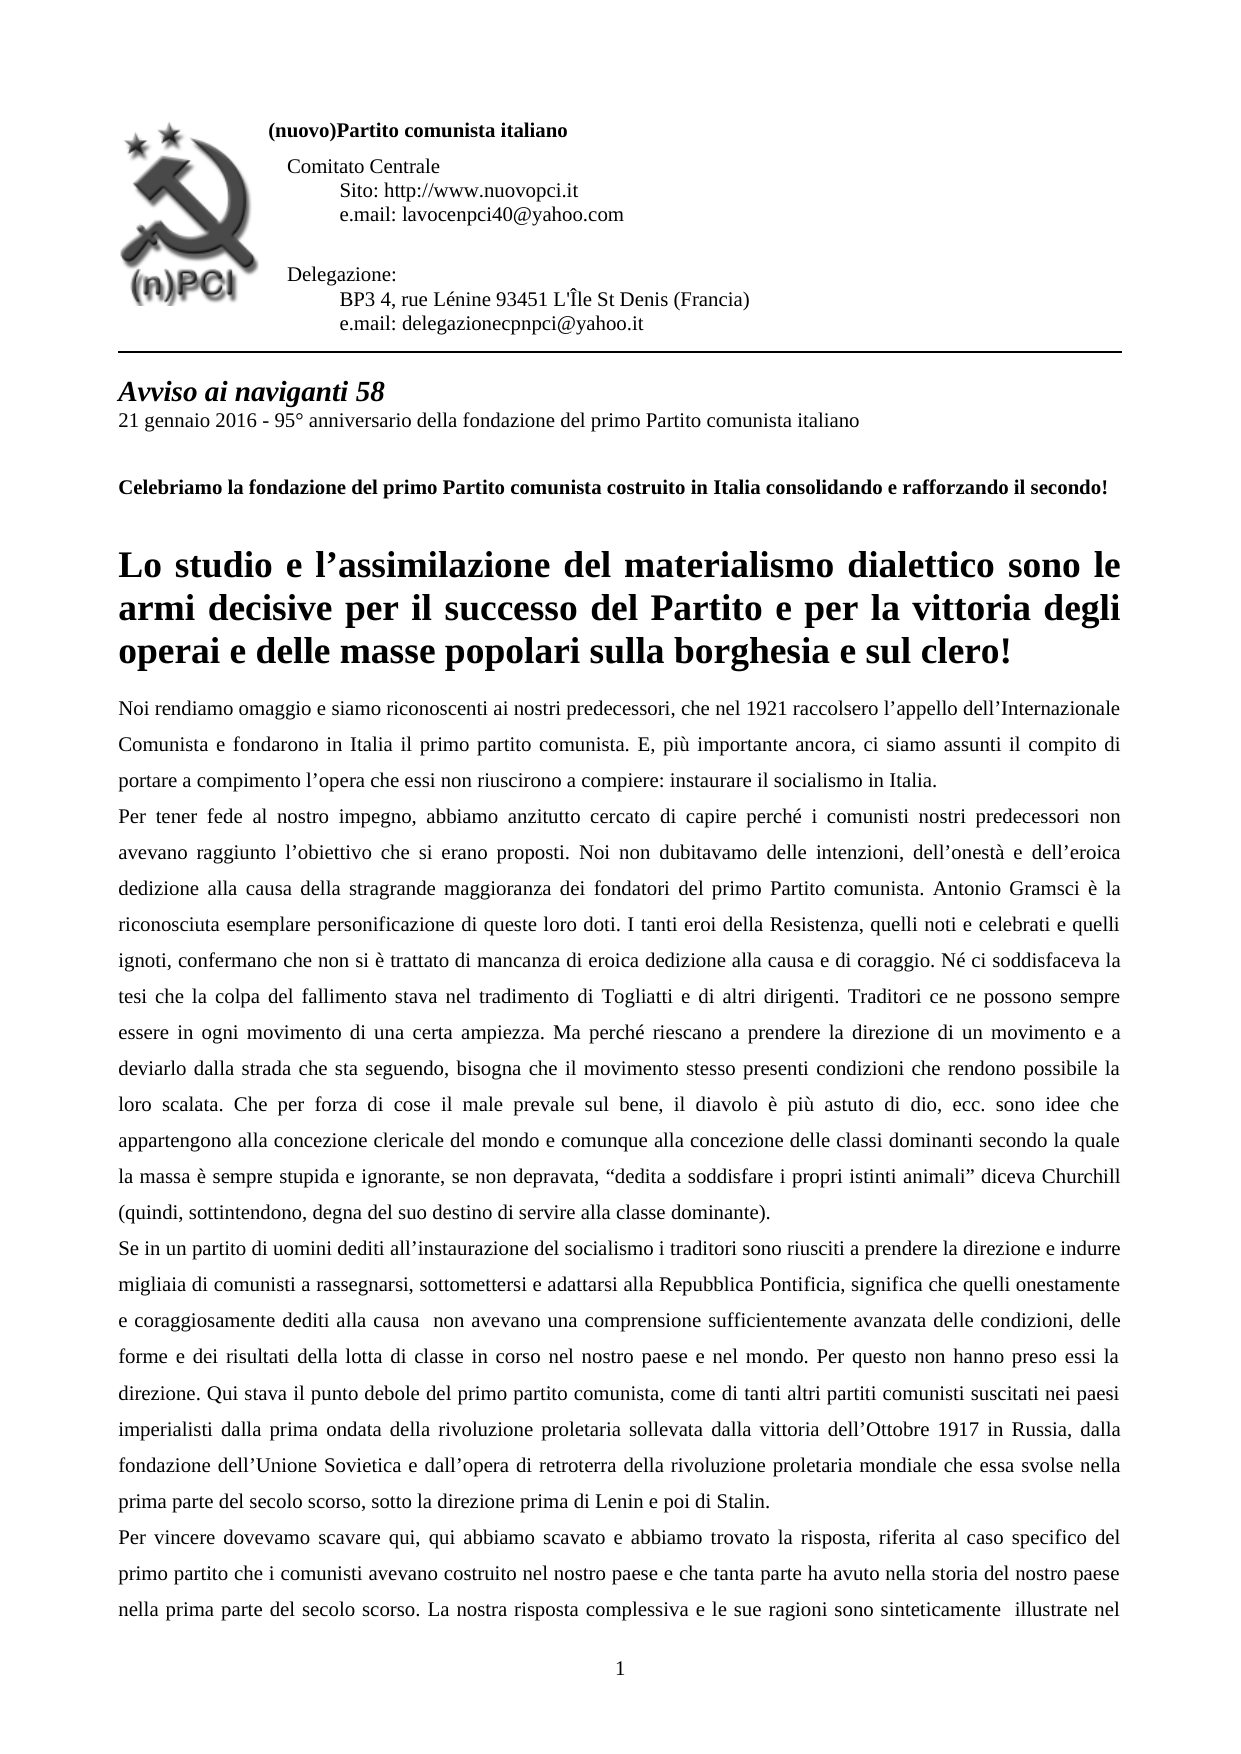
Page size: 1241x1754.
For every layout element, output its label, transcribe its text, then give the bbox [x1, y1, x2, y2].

picture [118, 118, 259, 306]
text Avviso ai naviganti 58 [118, 374, 1122, 408]
text Noi rendiamo omaggio e siamo riconoscenti ai nostri predecessori, che nel 1921 raccolsero l’appello dell’Internazionale Comunista e fondarono in Italia il primo partito comunista. E, più importante ancora, ci siamo assunti il compito di portare a compimento l’opera che essi non riuscirono a compiere: instaurare il socialismo in Italia. [118, 696, 1122, 792]
text Celebriamo la fondazione del primo Partito comunista costruito in Italia consolidando e rafforzando il secondo! [118, 475, 1122, 499]
text e.mail: lavocenpci40@yahoo.com [339, 202, 1122, 226]
text Per vincere dovevamo scavare qui, qui abbiamo scavato e abbiamo trovato la risposta, riferita al caso specifico del primo partito che i comunisti avevano costruito nel nostro paese e che tanta parte ha avuto nella storia del nostro paese nella prima parte del secolo scorso. La nostra risposta complessiva e le sue ragioni sono sinteticamente illustrate nel [118, 1524, 1122, 1621]
text 21 gennaio 2016 - 95° anniversario della fondazione del primo Partito comunista italiano [118, 408, 1122, 432]
text BP3 4, rue Lénine 93451 L'Île St Denis (Francia) [339, 286, 1122, 311]
text e.mail: delegazionecpnpci@yahoo.it [339, 311, 1122, 334]
text Se in un partito di uomini dediti all’instaurazione del socialismo i traditori sono riusciti a prendere la direzione e indurre migliaia di comunisti a rassegnarsi, sottomettersi e adattarsi alla Repubblica Pontificia, significa che quelli onestamente e coraggiosamente dediti alla causa non avevano una comprensione sufficientemente avanzata delle condizioni, delle forme e dei risultati della lotta di classe in corso nel nostro paese e nel mondo. Per questo non hanno preso essi la direzione. Qui stava il punto debole del primo partito comunista, come di tanti altri partiti comunisti suscitati nei paesi imperialisti dalla prima ondata della rivoluzione proletaria sollevata dalla vittoria dell’Ottobre 1917 in Russia, dalla fondazione dell’Unione Sovietica e dall’opera di retroterra della rivoluzione proletaria mondiale che essa svolse nella prima parte del secolo scorso, sotto la direzione prima di Lenin e poi di Stalin. [118, 1236, 1122, 1513]
text (nuovo)Partito comunista italiano [268, 118, 1122, 142]
text Delegazione: [287, 262, 1122, 286]
text Comitato Centrale [287, 154, 1122, 178]
text Lo studio e l’assimilazione del materialismo dialettico sono le armi decisive per il successo del Partito e per la vittoria degli operai e delle masse popolari sulla borghesia e sul clero! [118, 542, 1122, 672]
text Sito: http://www.nuovopci.it [339, 178, 1122, 202]
text Per tener fede al nostro impegno, abbiamo anzitutto cercato di capire perché i comunisti nostri predecessori non avevano raggiunto l’obiettivo che si erano proposti. Noi non dubitavamo delle intenzioni, dell’onestà e dell’eroica dedizione alla causa della stragrande maggioranza dei fondatori del primo Partito comunista. Antonio Gramsci è la riconosciuta esemplare personificazione di queste loro doti. I tanti eroi della Resistenza, quelli noti e celebrati e quelli ignoti, confermano che non si è trattato di mancanza di eroica dedizione alla causa e di coraggio. Né ci soddisfaceva la tesi che la colpa del fallimento stava nel tradimento di Togliatti e di altri dirigenti. Traditori ce ne possono sempre essere in ogni movimento di una certa ampiezza. Ma perché riescano a prendere la direzione di un movimento e a deviarlo dalla strada che sta seguendo, bisogna che il movimento stesso presenti condizioni che rendono possibile la loro scalata. Che per forza di cose il male prevale sul bene, il diavolo è più astuto di dio, ecc. sono idee che appartengono alla concezione clericale del mondo e comunque alla concezione delle classi dominanti secondo la quale la massa è sempre stupida e ignorante, se non depravata, “dedita a soddisfare i propri istinti animali” diceva Churchill (quindi, sottintendono, degna del suo destino di servire alla classe dominante). [118, 804, 1122, 1224]
